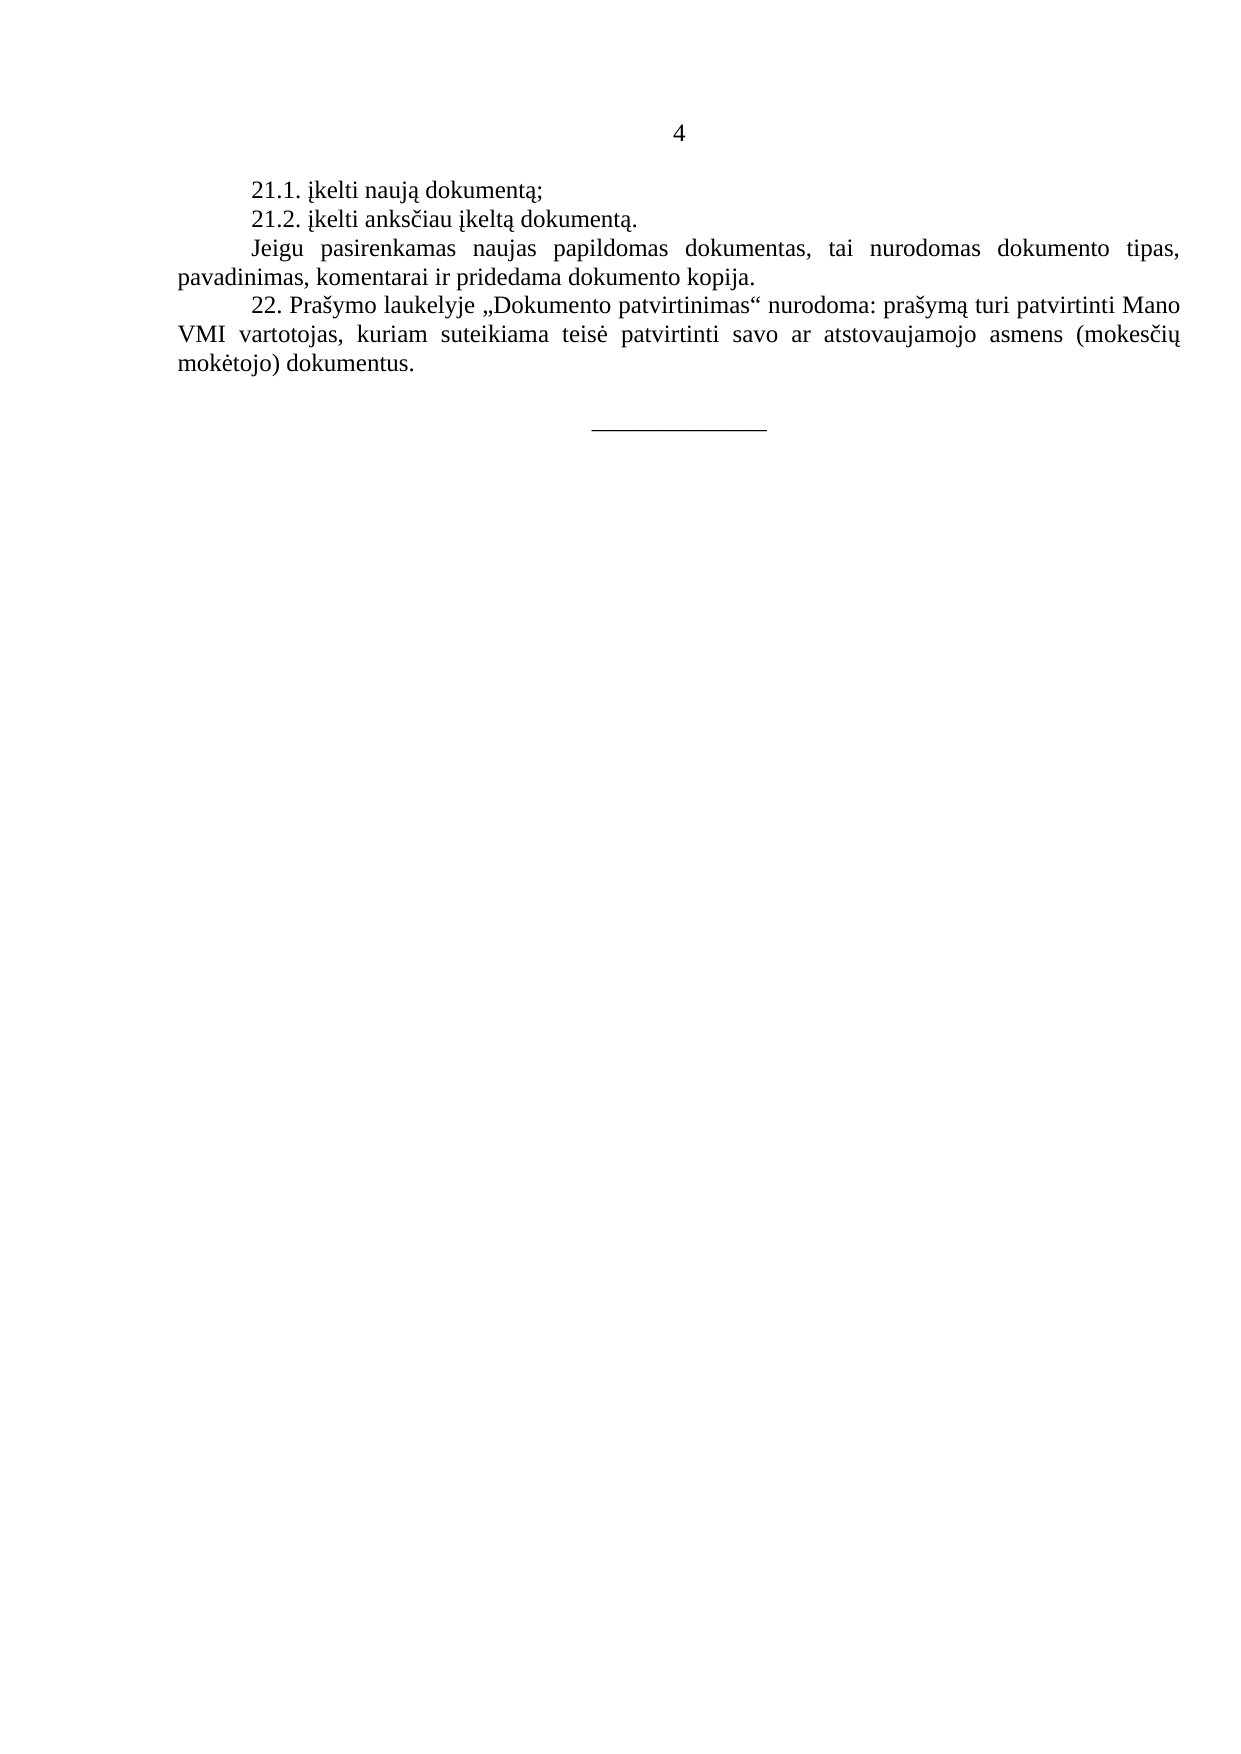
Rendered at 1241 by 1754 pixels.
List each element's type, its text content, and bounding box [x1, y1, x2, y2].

text 21.2. įkelti anksčiau įkeltą dokumentą. [177, 204, 1181, 233]
text 22. Prašymo laukelyje „Dokumento patvirtinimas“ nurodoma: prašymą turi patvirtinti Mano VMI vartotojas, kuriam suteikiama teisė patvirtinti savo ar atstovaujamojo asmens (mokesčių mokėtojo) dokumentus. [177, 291, 1181, 377]
text 21.1. įkelti naują dokumentą; [177, 176, 1181, 204]
text Jeigu pasirenkamas naujas papildomas dokumentas, tai nurodomas dokumento tipas, pavadinimas, komentarai ir pridedama dokumento kopija. [177, 233, 1181, 291]
text ______________ [177, 406, 1181, 434]
